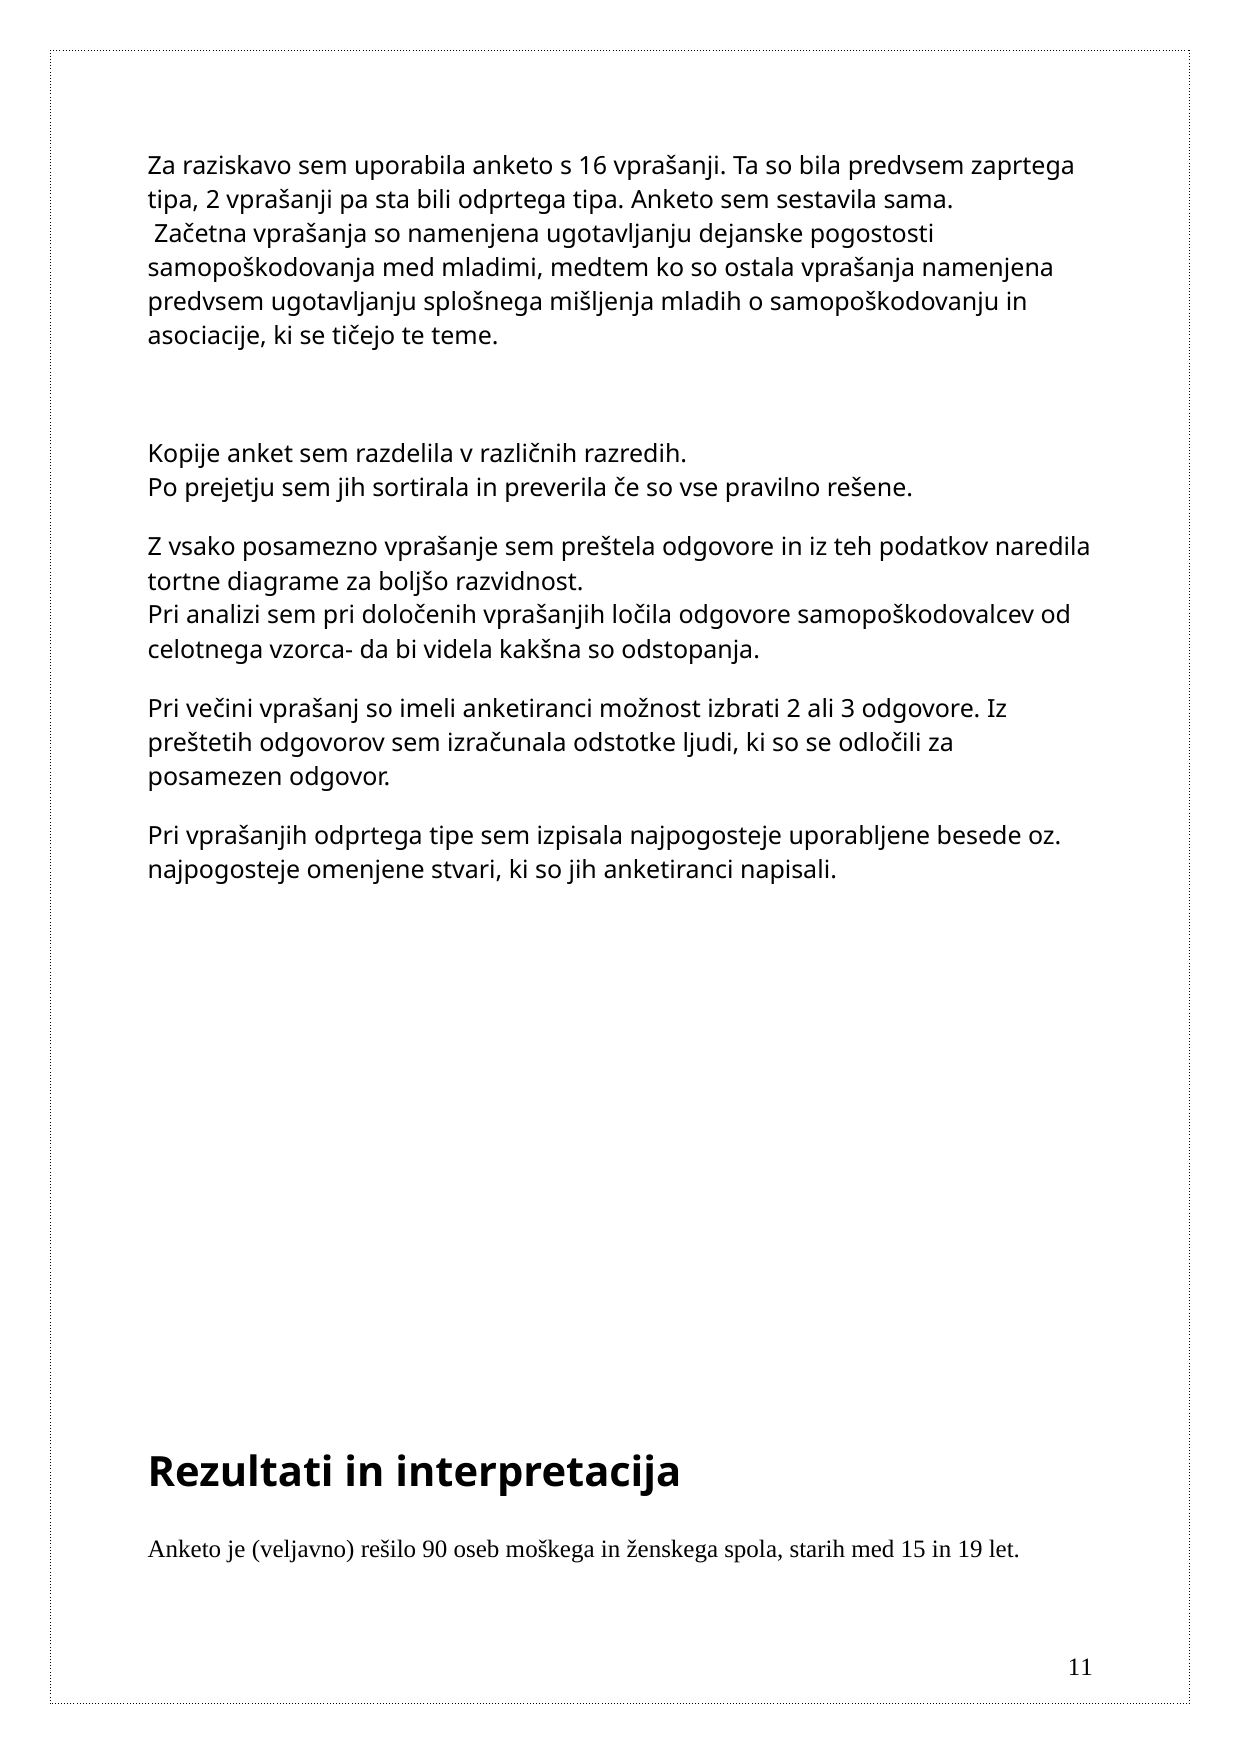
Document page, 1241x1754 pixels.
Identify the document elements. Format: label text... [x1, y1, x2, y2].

text Za raziskavo sem uporabila anketo s 16 vprašanji. Ta so bila predvsem zaprtega tipa, 2 vprašanji pa sta bili odprtega tipa. Anketo sem sestavila sama. Začetna vprašanja so namenjena ugotavljanju dejanske pogostosti samopoškodovanja med mladimi, medtem ko so ostala vprašanja namenjena predvsem ugotavljanju splošnega mišljenja mladih o samopoškodovanju in asociacije, ki se tičejo te teme. [147, 147, 1093, 352]
text Kopije anket sem razdelila v različnih razredih. Po prejetju sem jih sortirala in preverila če so vse pravilno rešene. [147, 436, 1093, 504]
text Pri vprašanjih odprtega tipe sem izpisala najpogosteje uporabljene besede oz. najpogosteje omenjene stvari, ki so jih anketiranci napisali. [147, 817, 1093, 886]
text Rezultati in interpretacija [147, 1442, 1093, 1499]
text Pri večini vprašanj so imeli anketiranci možnost izbrati 2 ali 3 odgovore. Iz preštetih odgovorov sem izračunala odstotke ljudi, ki so se odločili za posamezen odgovor. [147, 690, 1093, 792]
text Z vsako posamezno vprašanje sem preštela odgovore in iz teh podatkov naredila tortne diagrame za boljšo razvidnost. Pri analizi sem pri določenih vprašanjih ločila odgovore samopoškodovalcev od celotnega vzorca- da bi videla kakšna so odstopanja. [147, 529, 1093, 665]
text Anketo je (veljavno) rešilo 90 oseb moškega in ženskega spola, starih med 15 in 19 let. [147, 1534, 1093, 1563]
